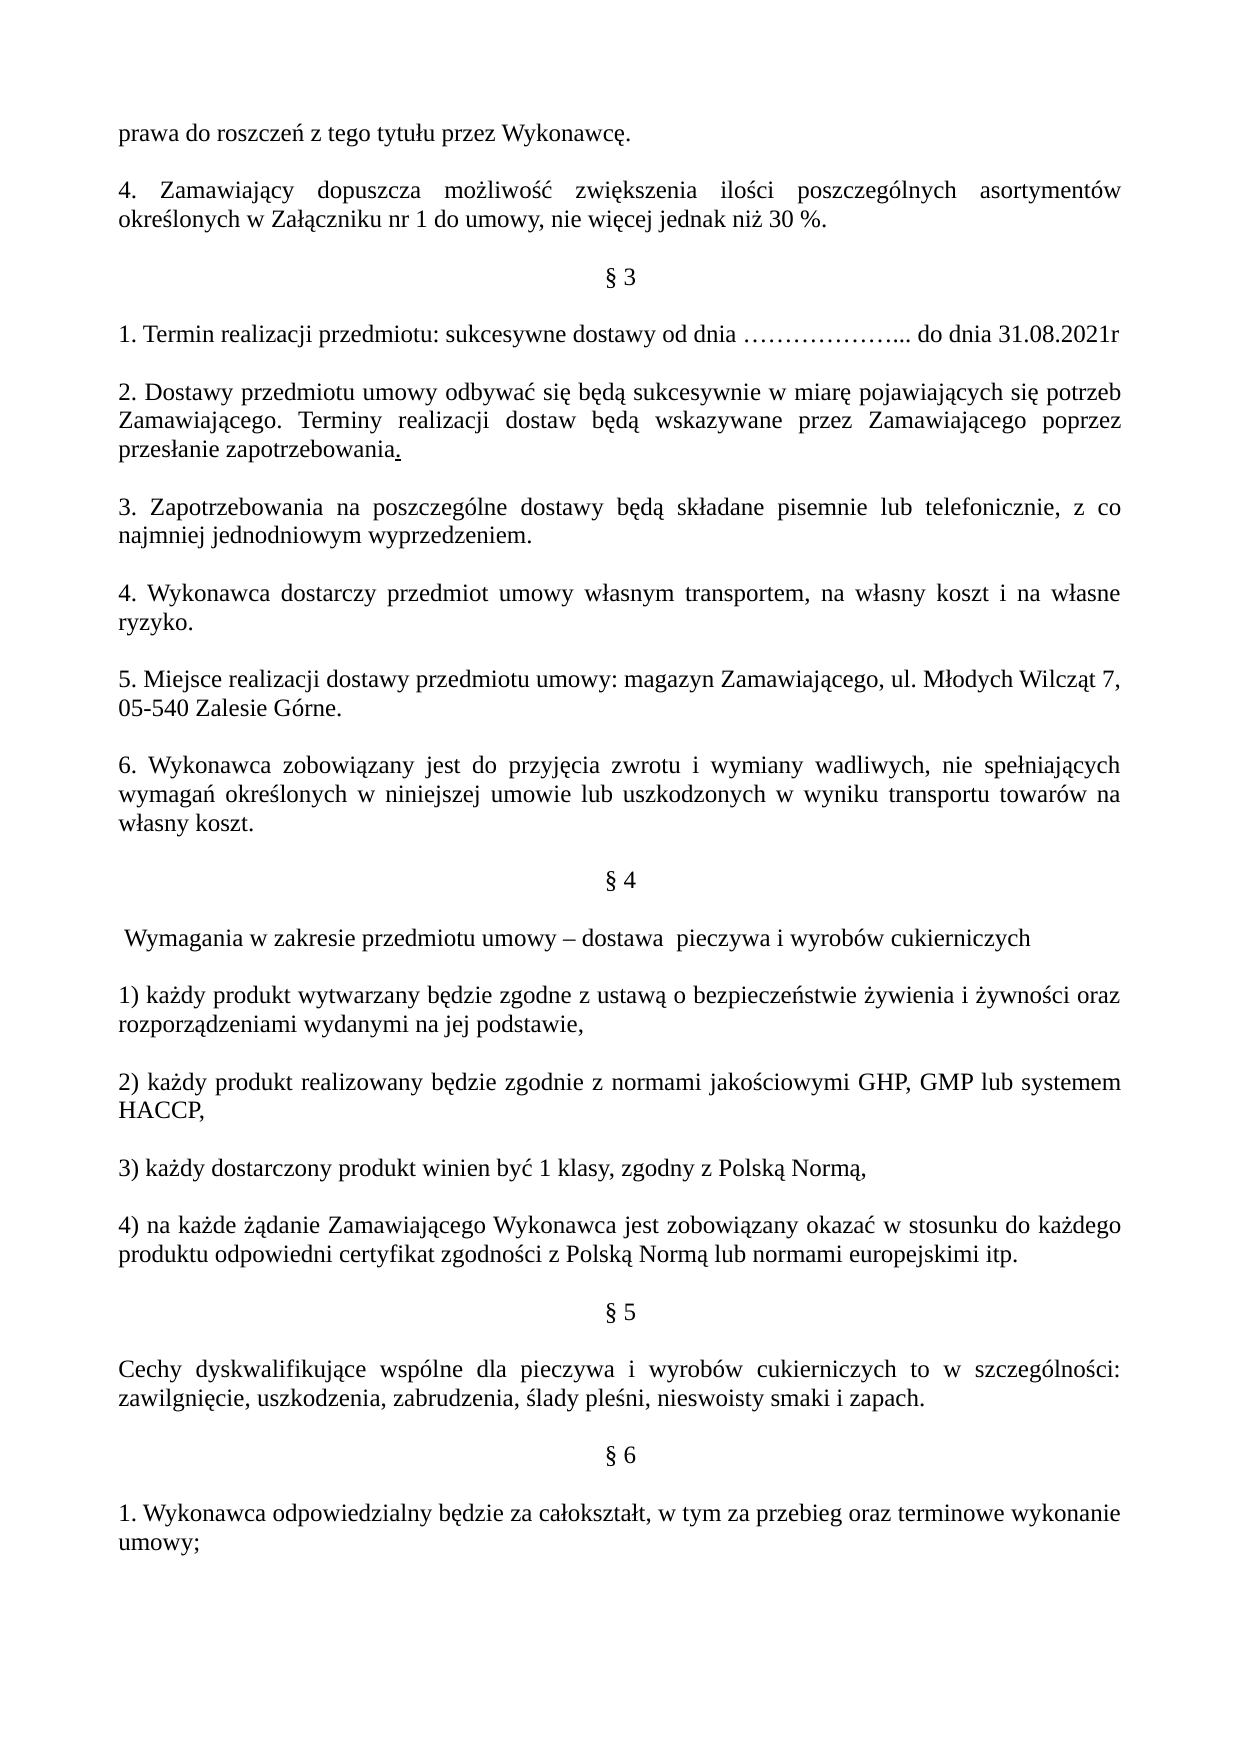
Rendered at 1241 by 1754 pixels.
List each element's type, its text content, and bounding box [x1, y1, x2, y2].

text 2. Dostawy przedmiotu umowy odbywać się będą sukcesywnie w miarę pojawiających się potrzeb Zamawiającego. Terminy realizacji dostaw będą wskazywane przez Zamawiającego poprzez przesłanie zapotrzebowania. [118, 377, 1122, 463]
text Wymagania w zakresie przedmiotu umowy – dostawa pieczywa i wyrobów cukierniczych [118, 923, 1122, 952]
text § 4 [118, 866, 1122, 894]
text 3. Zapotrzebowania na poszczególne dostawy będą składane pisemnie lub telefonicznie, z co najmniej jednodniowym wyprzedzeniem. [118, 492, 1122, 549]
text § 3 [118, 262, 1122, 291]
text 5. Miejsce realizacji dostawy przedmiotu umowy: magazyn Zamawiającego, ul. Młodych Wilcząt 7, 05-540 Zalesie Górne. [118, 664, 1122, 722]
text prawa do roszczeń z tego tytułu przez Wykonawcę. [118, 118, 1122, 147]
text 4. Zamawiający dopuszcza możliwość zwiększenia ilości poszczególnych asortymentów określonych w Załączniku nr 1 do umowy, nie więcej jednak niż 30 %. [118, 176, 1122, 233]
text 4) na każde żądanie Zamawiającego Wykonawca jest zobowiązany okazać w stosunku do każdego produktu odpowiedni certyfikat zgodności z Polską Normą lub normami europejskimi itp. [118, 1211, 1122, 1268]
list 1. Wykonawca odpowiedzialny będzie za całokształt, w tym za przebieg oraz terminowe wykonanie umowy; [118, 1498, 1122, 1556]
text 2) każdy produkt realizowany będzie zgodnie z normami jakościowymi GHP, GMP lub systemem HACCP, [118, 1067, 1122, 1124]
text § 6 [118, 1441, 1122, 1469]
text § 5 [118, 1297, 1122, 1326]
list Cechy dyskwalifikujące wspólne dla pieczywa i wyrobów cukierniczych to w szczególności: zawilgnięcie, uszkodzenia, zabrudzenia, ślady pleśni, nieswoisty smaki i zapach. [118, 1354, 1122, 1412]
text 4. Wykonawca dostarczy przedmiot umowy własnym transportem, na własny koszt i na własne ryzyko. [118, 578, 1122, 636]
text 3) każdy dostarczony produkt winien być 1 klasy, zgodny z Polską Normą, [118, 1153, 1122, 1182]
text 1. Termin realizacji przedmiotu: sukcesywne dostawy od dnia ………………... do dnia 31.08.2021r [118, 319, 1122, 348]
text 1) każdy produkt wytwarzany będzie zgodne z ustawą o bezpieczeństwie żywienia i żywności oraz rozporządzeniami wydanymi na jej podstawie, [118, 981, 1122, 1038]
text 6. Wykonawca zobowiązany jest do przyjęcia zwrotu i wymiany wadliwych, nie spełniających wymagań określonych w niniejszej umowie lub uszkodzonych w wyniku transportu towarów na własny koszt. [118, 751, 1122, 837]
